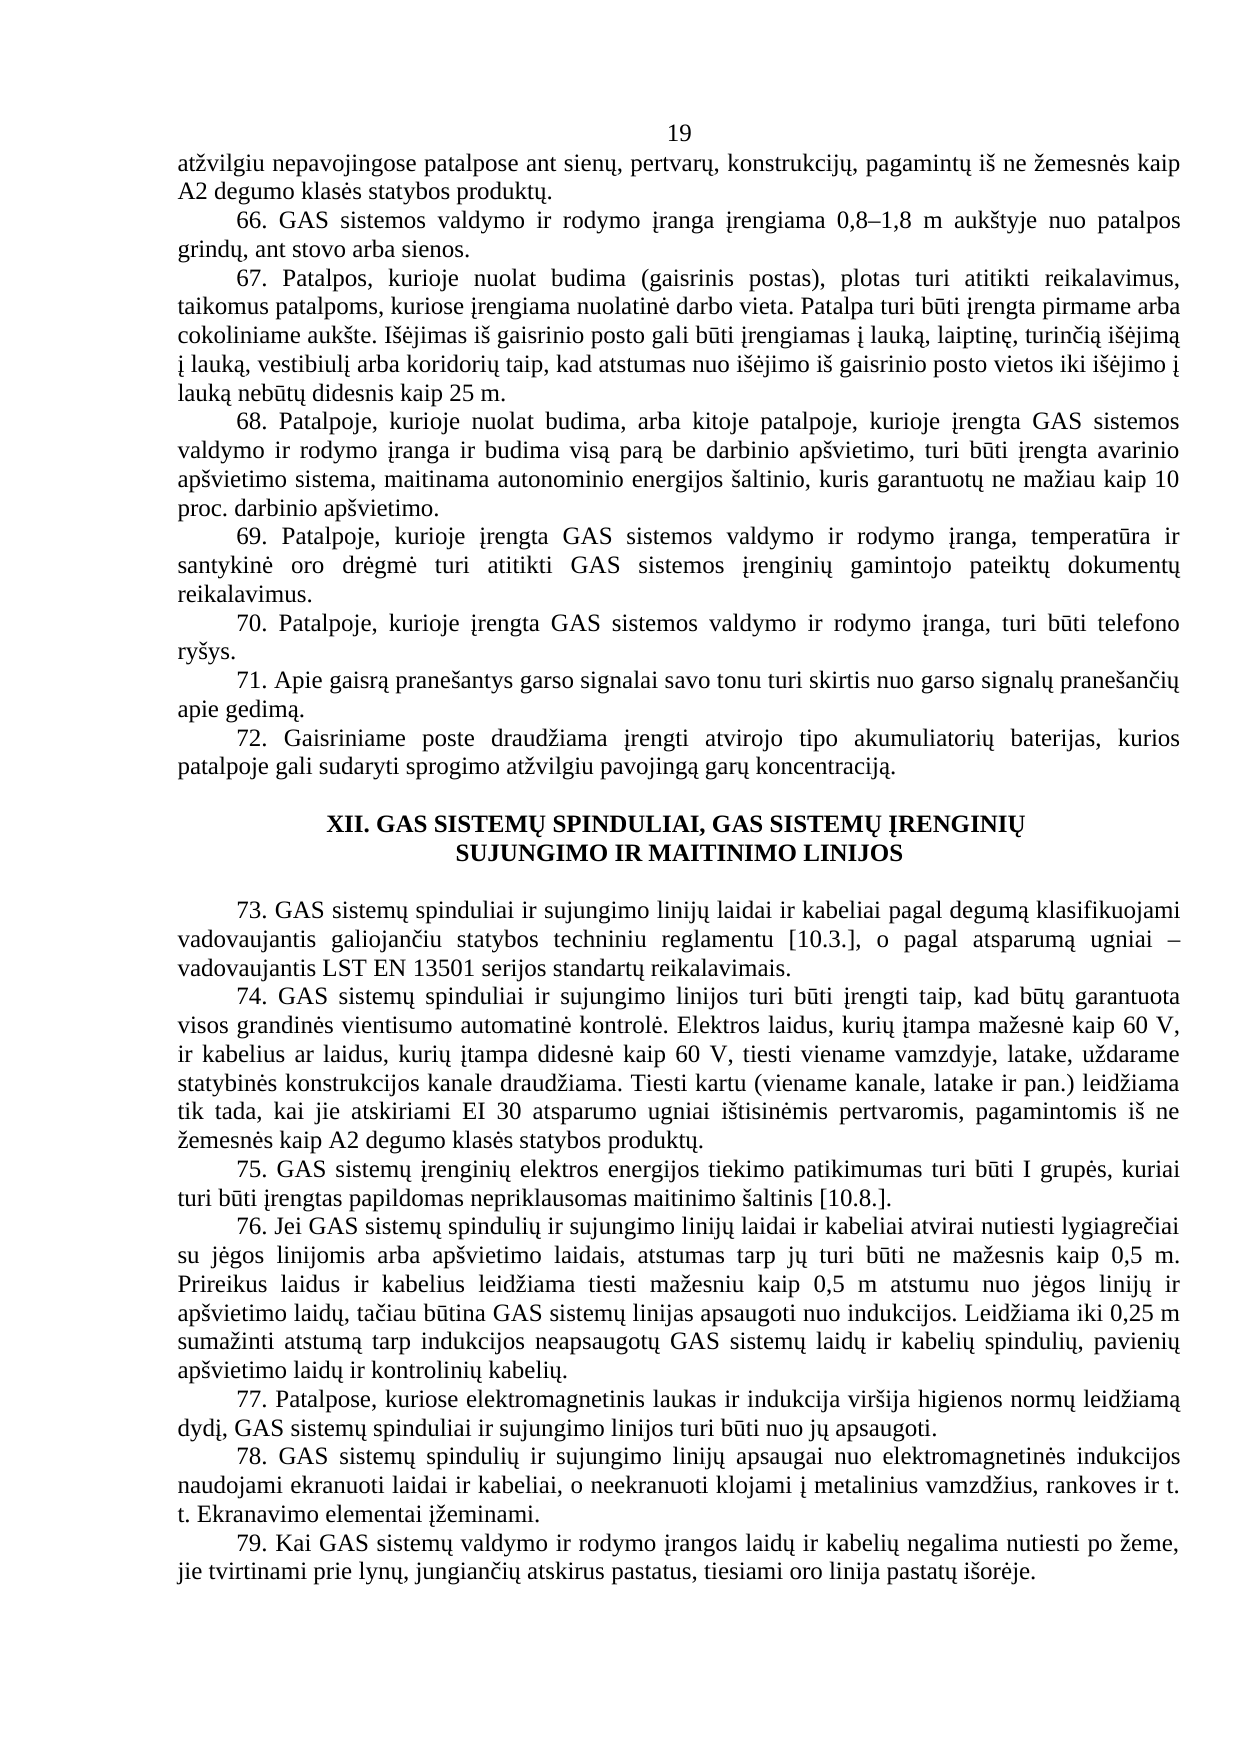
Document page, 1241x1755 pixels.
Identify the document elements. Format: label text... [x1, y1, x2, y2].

text 72. Gaisriniame poste draudžiama įrengti atvirojo tipo akumuliatorių baterijas, kurios patalpoje gali sudaryti sprogimo atžvilgiu pavojingą garų koncentraciją. [177, 723, 1181, 780]
text 71. Apie gaisrą pranešantys garso signalai savo tonu turi skirtis nuo garso signalų pranešančių apie gedimą. [177, 665, 1181, 723]
text 77. Patalpose, kuriose elektromagnetinis laukas ir indukcija viršija higienos normų leidžiamą dydį, GAS sistemų spinduliai ir sujungimo linijos turi būti nuo jų apsaugoti. [177, 1384, 1181, 1441]
text 66. GAS sistemos valdymo ir rodymo įranga įrengiama 0,8–1,8 m aukštyje nuo patalpos grindų, ant stovo arba sienos. [177, 205, 1181, 263]
text 69. Patalpoje, kurioje įrengta GAS sistemos valdymo ir rodymo įranga, temperatūra ir santykinė oro drėgmė turi atitikti GAS sistemos įrenginių gamintojo pateiktų dokumentų reikalavimus. [177, 521, 1181, 608]
text 79. Kai GAS sistemų valdymo ir rodymo įrangos laidų ir kabelių negalima nutiesti po žeme, jie tvirtinami prie lynų, jungiančių atskirus pastatus, tiesiami oro linija pastatų išorėje. [177, 1528, 1181, 1585]
text 78. GAS sistemų spindulių ir sujungimo linijų apsaugai nuo elektromagnetinės indukcijos naudojami ekranuoti laidai ir kabeliai, o neekranuoti klojami į metalinius vamzdžius, rankoves ir t. t. Ekranavimo elementai įžeminami. [177, 1441, 1181, 1528]
text 76. Jei GAS sistemų spindulių ir sujungimo linijų laidai ir kabeliai atvirai nutiesti lygiagrečiai su jėgos linijomis arba apšvietimo laidais, atstumas tarp jų turi būti ne mažesnis kaip 0,5 m. Prireikus laidus ir kabelius leidžiama tiesti mažesniu kaip 0,5 m atstumu nuo jėgos linijų ir apšvietimo laidų, tačiau būtina GAS sistemų linijas apsaugoti nuo indukcijos. Leidžiama iki 0,25 m sumažinti atstumą tarp indukcijos neapsaugotų GAS sistemų laidų ir kabelių spindulių, pavienių apšvietimo laidų ir kontrolinių kabelių. [177, 1211, 1181, 1384]
text 70. Patalpoje, kurioje įrengta GAS sistemos valdymo ir rodymo įranga, turi būti telefono ryšys. [177, 608, 1181, 665]
text SUJUNGIMO IR MAITINIMO LINIJOS [177, 838, 1181, 866]
text 68. Patalpoje, kurioje nuolat budima, arba kitoje patalpoje, kurioje įrengta GAS sistemos valdymo ir rodymo įranga ir budima visą parą be darbinio apšvietimo, turi būti įrengta avarinio apšvietimo sistema, maitinama autonominio energijos šaltinio, kuris garantuotų ne mažiau kaip 10 proc. darbinio apšvietimo. [177, 406, 1181, 521]
text 73. GAS sistemų spinduliai ir sujungimo linijų laidai ir kabeliai pagal degumą klasifikuojami vadovaujantis galiojančiu statybos techniniu reglamentu [10.3.], o pagal atsparumą ugniai – vadovaujantis LST EN 13501 serijos standartų reikalavimais. [177, 895, 1181, 981]
text 67. Patalpos, kurioje nuolat budima (gaisrinis postas), plotas turi atitikti reikalavimus, taikomus patalpoms, kuriose įrengiama nuolatinė darbo vieta. Patalpa turi būti įrengta pirmame arba cokoliniame aukšte. Išėjimas iš gaisrinio posto gali būti įrengiamas į lauką, laiptinę, turinčią išėjimą į lauką, vestibiulį arba koridorių taip, kad atstumas nuo išėjimo iš gaisrinio posto vietos iki išėjimo į lauką nebūtų didesnis kaip 25 m. [177, 263, 1181, 406]
text XII. GAS SISTEMŲ SPINDULIAI, GAS SISTEMŲ ĮRENGINIŲ [177, 809, 1181, 838]
text 75. GAS sistemų įrenginių elektros energijos tiekimo patikimumas turi būti I grupės, kuriai turi būti įrengtas papildomas nepriklausomas maitinimo šaltinis [10.8.]. [177, 1154, 1181, 1211]
text atžvilgiu nepavojingose patalpose ant sienų, pertvarų, konstrukcijų, pagamintų iš ne žemesnės kaip A2 degumo klasės statybos produktų. [177, 148, 1181, 205]
text 74. GAS sistemų spinduliai ir sujungimo linijos turi būti įrengti taip, kad būtų garantuota visos grandinės vientisumo automatinė kontrolė. Elektros laidus, kurių įtampa mažesnė kaip 60 V, ir kabelius ar laidus, kurių įtampa didesnė kaip 60 V, tiesti viename vamzdyje, latake, uždarame statybinės konstrukcijos kanale draudžiama. Tiesti kartu (viename kanale, latake ir pan.) leidžiama tik tada, kai jie atskiriami EI 30 atsparumo ugniai ištisinėmis pertvaromis, pagamintomis iš ne žemesnės kaip A2 degumo klasės statybos produktų. [177, 981, 1181, 1154]
